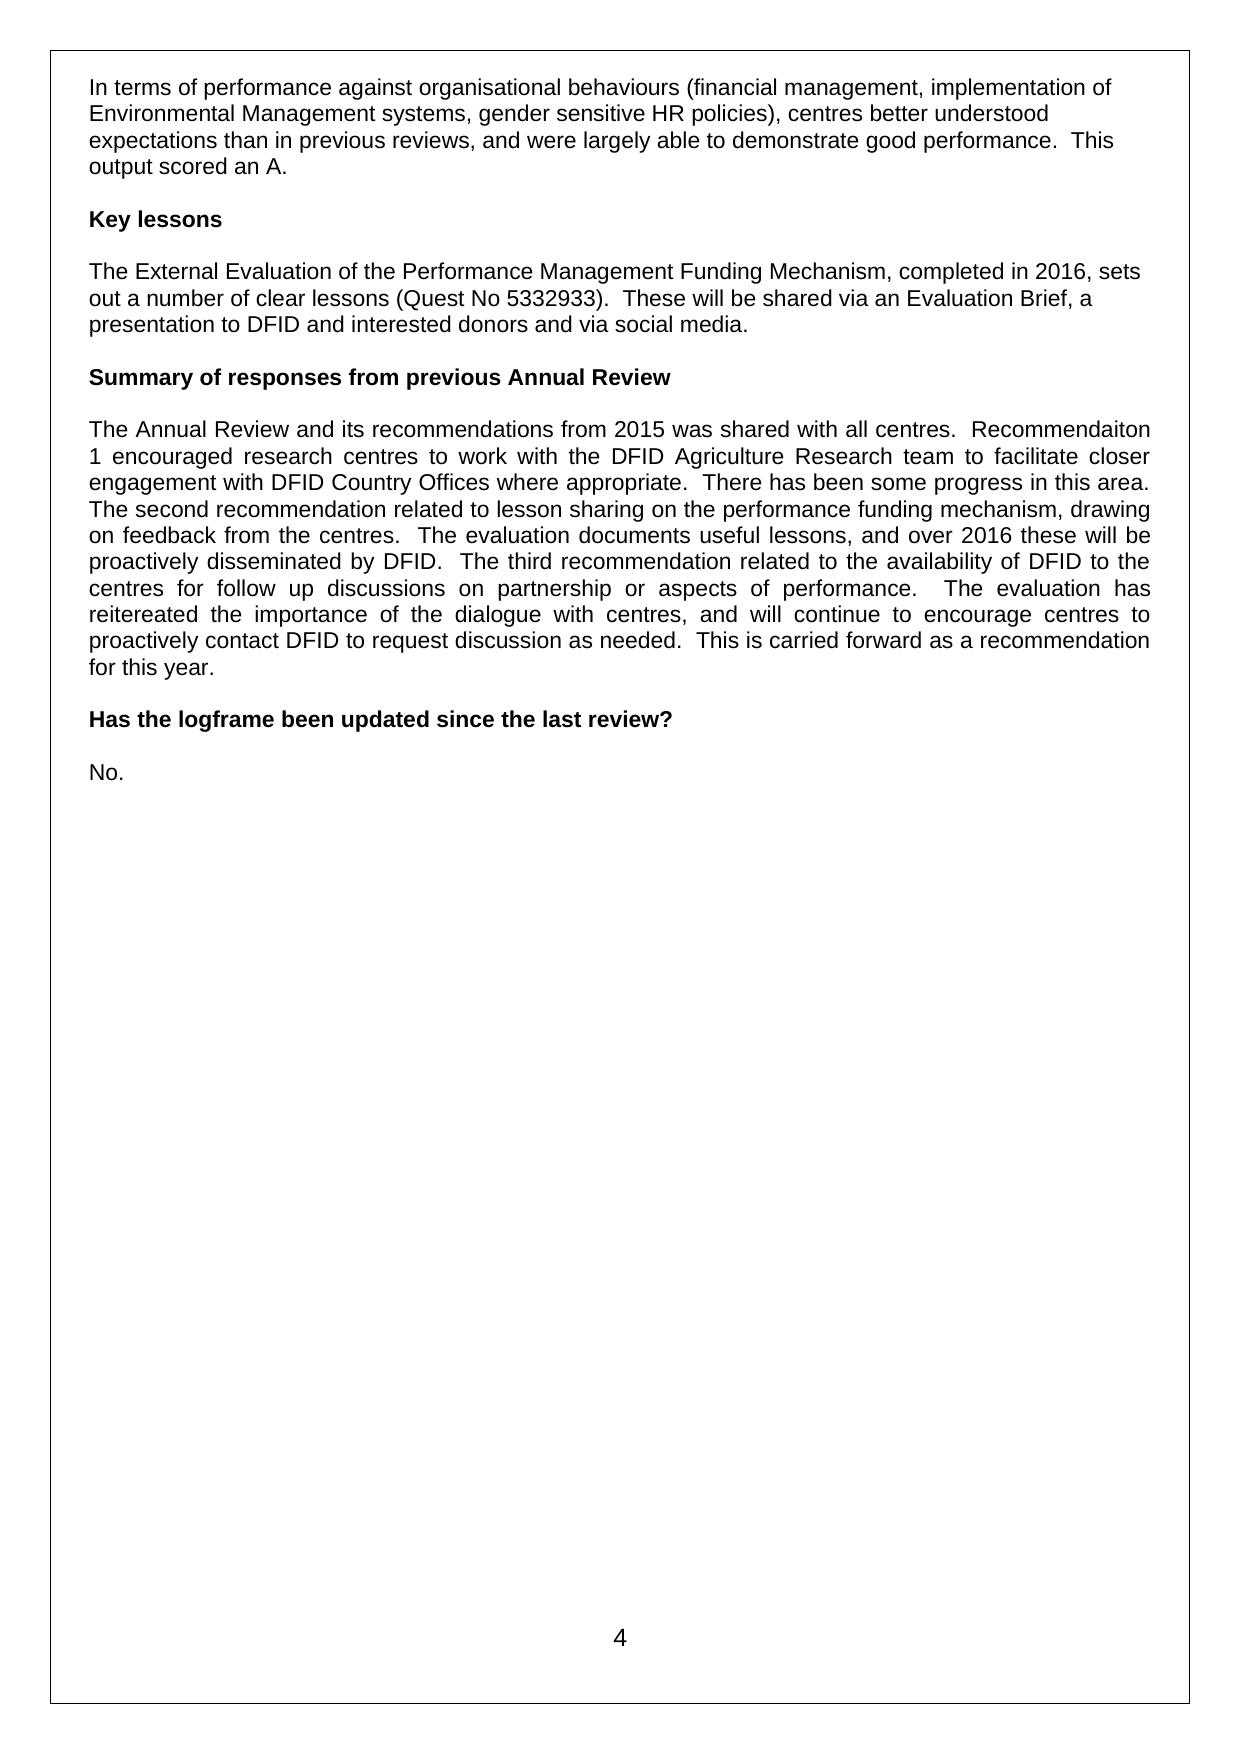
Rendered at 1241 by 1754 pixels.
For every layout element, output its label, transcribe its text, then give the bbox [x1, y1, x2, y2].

text Key lessons [89, 206, 1152, 232]
text Summary of responses from previous Annual Review [89, 364, 1152, 390]
text No. [89, 759, 1152, 785]
text The Annual Review and its recommendations from 2015 was shared with all centres. Recommendaiton 1 encouraged research centres to work with the DFID Agriculture Research team to facilitate closer engagement with DFID Country Offices where appropriate. There has been some progress in this area. The second recommendation related to lesson sharing on the performance funding mechanism, drawing on feedback from the centres. The evaluation documents useful lessons, and over 2016 these will be proactively disseminated by DFID. The third recommendation related to the availability of DFID to the centres for follow up discussions on partnership or aspects of performance. The evaluation has reitereated the importance of the dialogue with centres, and will continue to encourage centres to proactively contact DFID to request discussion as needed. This is carried forward as a recommendation for this year. [89, 416, 1152, 680]
text In terms of performance against organisational behaviours (financial management, implementation of Environmental Management systems, gender sensitive HR policies), centres better understood expectations than in previous reviews, and were largely able to demonstrate good performance. This output scored an A. [89, 74, 1152, 179]
text The External Evaluation of the Performance Management Funding Mechanism, completed in 2016, sets out a number of clear lessons (Quest No 5332933). These will be shared via an Evaluation Brief, a presentation to DFID and interested donors and via social media. [89, 258, 1152, 337]
text Has the logframe been updated since the last review? [89, 706, 1152, 733]
